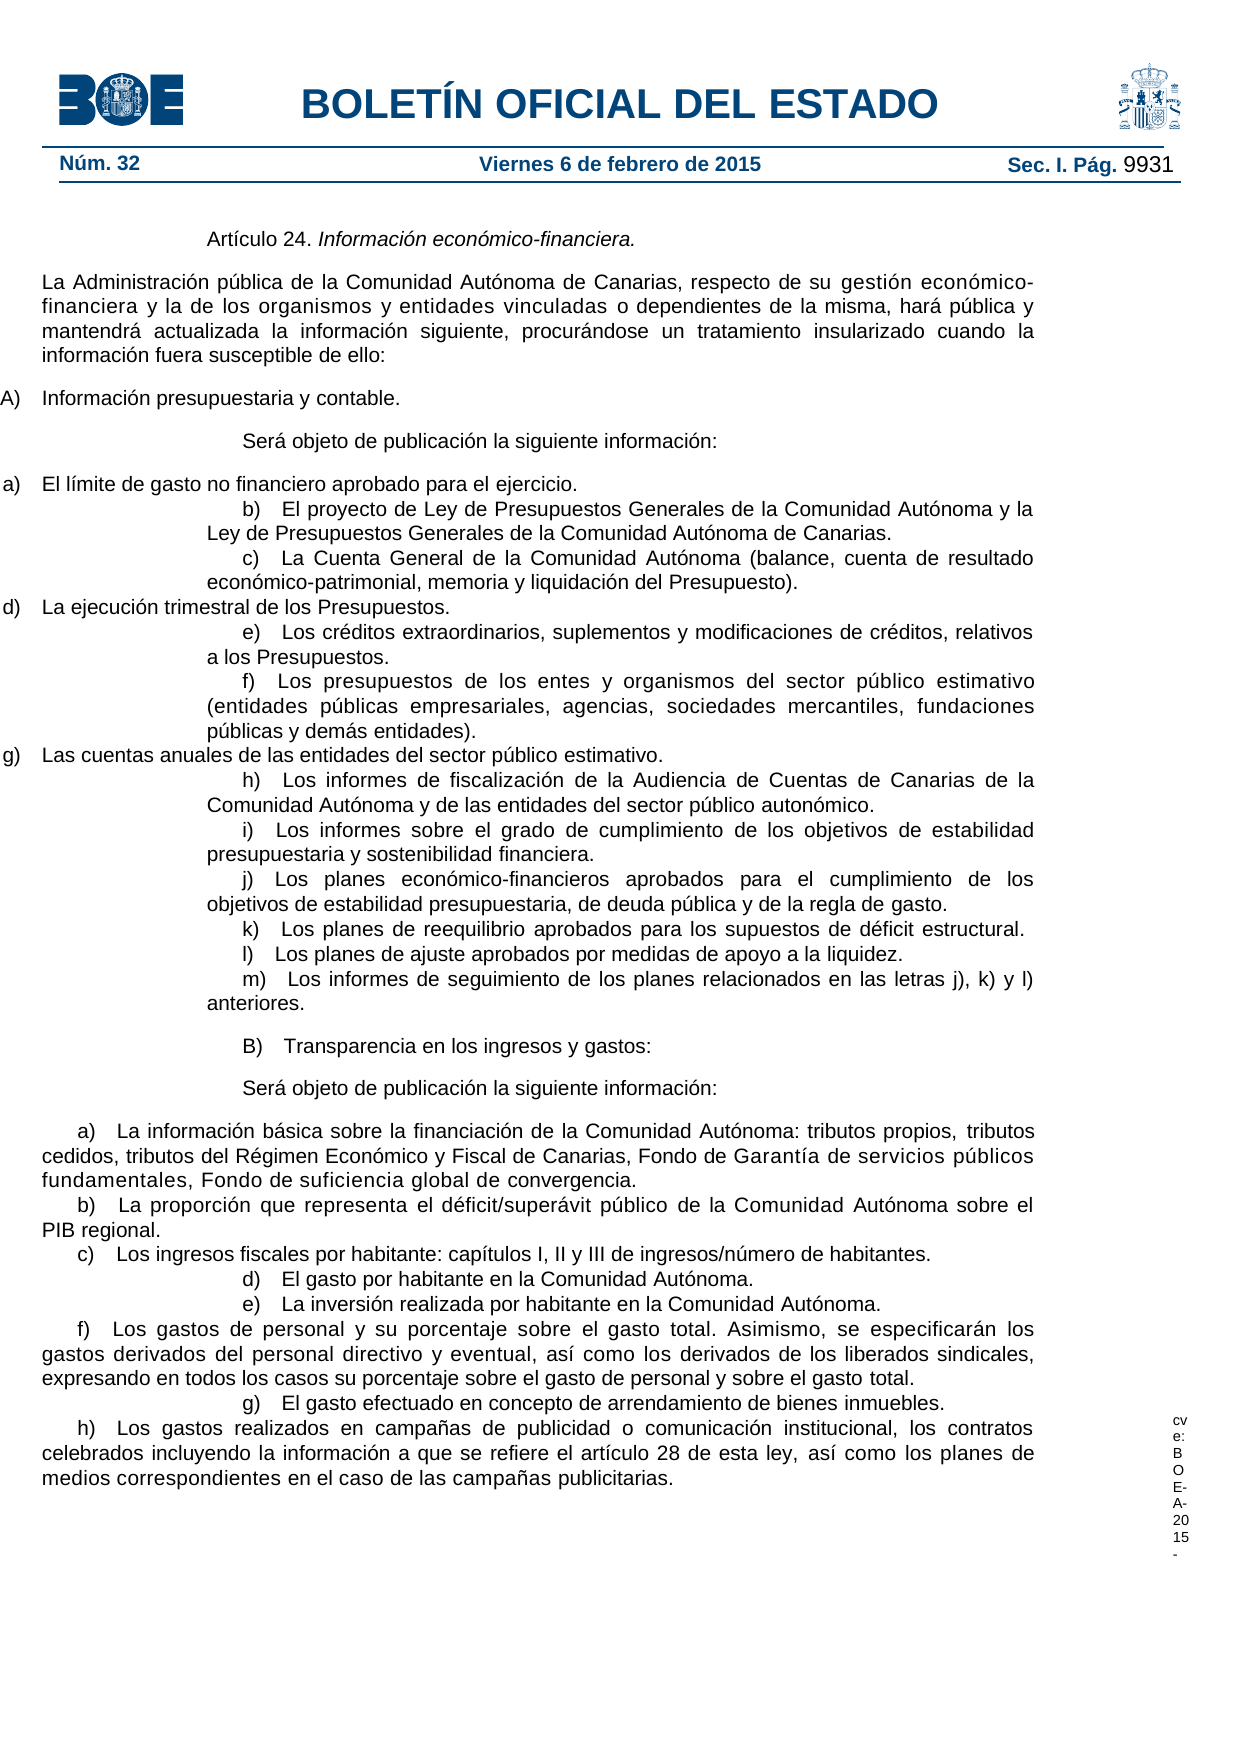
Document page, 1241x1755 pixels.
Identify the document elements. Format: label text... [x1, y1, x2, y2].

list Los planes económico-financieros aprobados para el cumplimiento de los objetivos de estabilidad presupuestaria, de deuda pública y de la regla de gasto. [207, 867, 1034, 916]
list cve: BOE-A-2015-1114 [1173, 1411, 1191, 1562]
list Los informes de fiscalización de la Audiencia de Cuentas de Canarias de la Comunidad Autónoma y de las entidades del sector público autonómico. [207, 768, 1034, 817]
list Los planes de reequilibrio aprobados para los supuestos de déficit estructural. [242, 916, 1199, 940]
list Los planes de ajuste aprobados por medidas de apoyo a la liquidez. [242, 941, 1199, 965]
text Artículo 24. Información económico-financiera. [207, 227, 1199, 251]
list Los gastos realizados en campañas de publicidad o comunicación institucional, los contratos celebrados incluyendo la información a que se refiere el artículo 28 de esta ley, así como los planes de medios correspondientes en el caso de las campañas publicitarias. [42, 1416, 1035, 1489]
text Será objeto de publicación la siguiente información: [242, 1076, 1199, 1100]
list La proporción que representa el déficit/superávit público de la Comunidad Autónoma sobre el PIB regional. [42, 1193, 1034, 1241]
list La información básica sobre la financiación de la Comunidad Autónoma: tributos propios, tributos cedidos, tributos del Régimen Económico y Fiscal de Canarias, Fondo de Garantía de servicios públicos fundamentales, Fondo de suficiencia global de convergencia. [42, 1119, 1035, 1192]
list Los gastos de personal y su porcentaje sobre el gasto total. Asimismo, se especificarán los gastos derivados del personal directivo y eventual, así como los derivados de los liberados sindicales, expresando en todos los casos su porcentaje sobre el gasto de personal y sobre el gasto total. [42, 1317, 1035, 1390]
list El gasto por habitante en la Comunidad Autónoma. [242, 1267, 1199, 1291]
list El límite de gasto no financiero aprobado para el ejercicio. [2, 471, 1199, 495]
list Los presupuestos de los entes y organismos del sector público estimativo (entidades públicas empresariales, agencias, sociedades mercantiles, fundaciones públicas y demás entidades). [207, 669, 1035, 742]
text Será objeto de publicación la siguiente información: [242, 429, 1199, 453]
list La ejecución trimestral de los Presupuestos. [2, 595, 1199, 619]
list El proyecto de Ley de Presupuestos Generales de la Comunidad Autónoma y la Ley de Presupuestos Generales de la Comunidad Autónoma de Canarias. [207, 496, 1034, 545]
list Los ingresos fiscales por habitante: capítulos I, II y III de ingresos/número de habitantes. [42, 1242, 1034, 1266]
list La inversión realizada por habitante en la Comunidad Autónoma. [242, 1292, 1199, 1316]
list Los créditos extraordinarios, suplementos y modificaciones de créditos, relativos a los Presupuestos. [207, 620, 1034, 668]
list Los informes de seguimiento de los planes relacionados en las letras j), k) y l) anteriores. [207, 966, 1034, 1015]
list Transparencia en los ingresos y gastos: [242, 1033, 1199, 1057]
list Las cuentas anuales de las entidades del sector público estimativo. [2, 743, 1199, 767]
list El gasto efectuado en concepto de arrendamiento de bienes inmuebles. [242, 1391, 1199, 1415]
list Información presupuestaria y contable. [0, 386, 1199, 410]
text La Administración pública de la Comunidad Autónoma de Canarias, respecto de su gestión económico-financiera y la de los organismos y entidades vinculadas o dependientes de la misma, hará pública y mantendrá actualizada la información siguiente, procurándose un tratamiento insularizado cuando la información fuera susceptible de ello: [42, 269, 1034, 367]
list Los informes sobre el grado de cumplimiento de los objetivos de estabilidad presupuestaria y sostenibilidad financiera. [207, 818, 1034, 866]
list La Cuenta General de la Comunidad Autónoma (balance, cuenta de resultado económico-patrimonial, memoria y liquidación del Presupuesto). [207, 546, 1034, 594]
